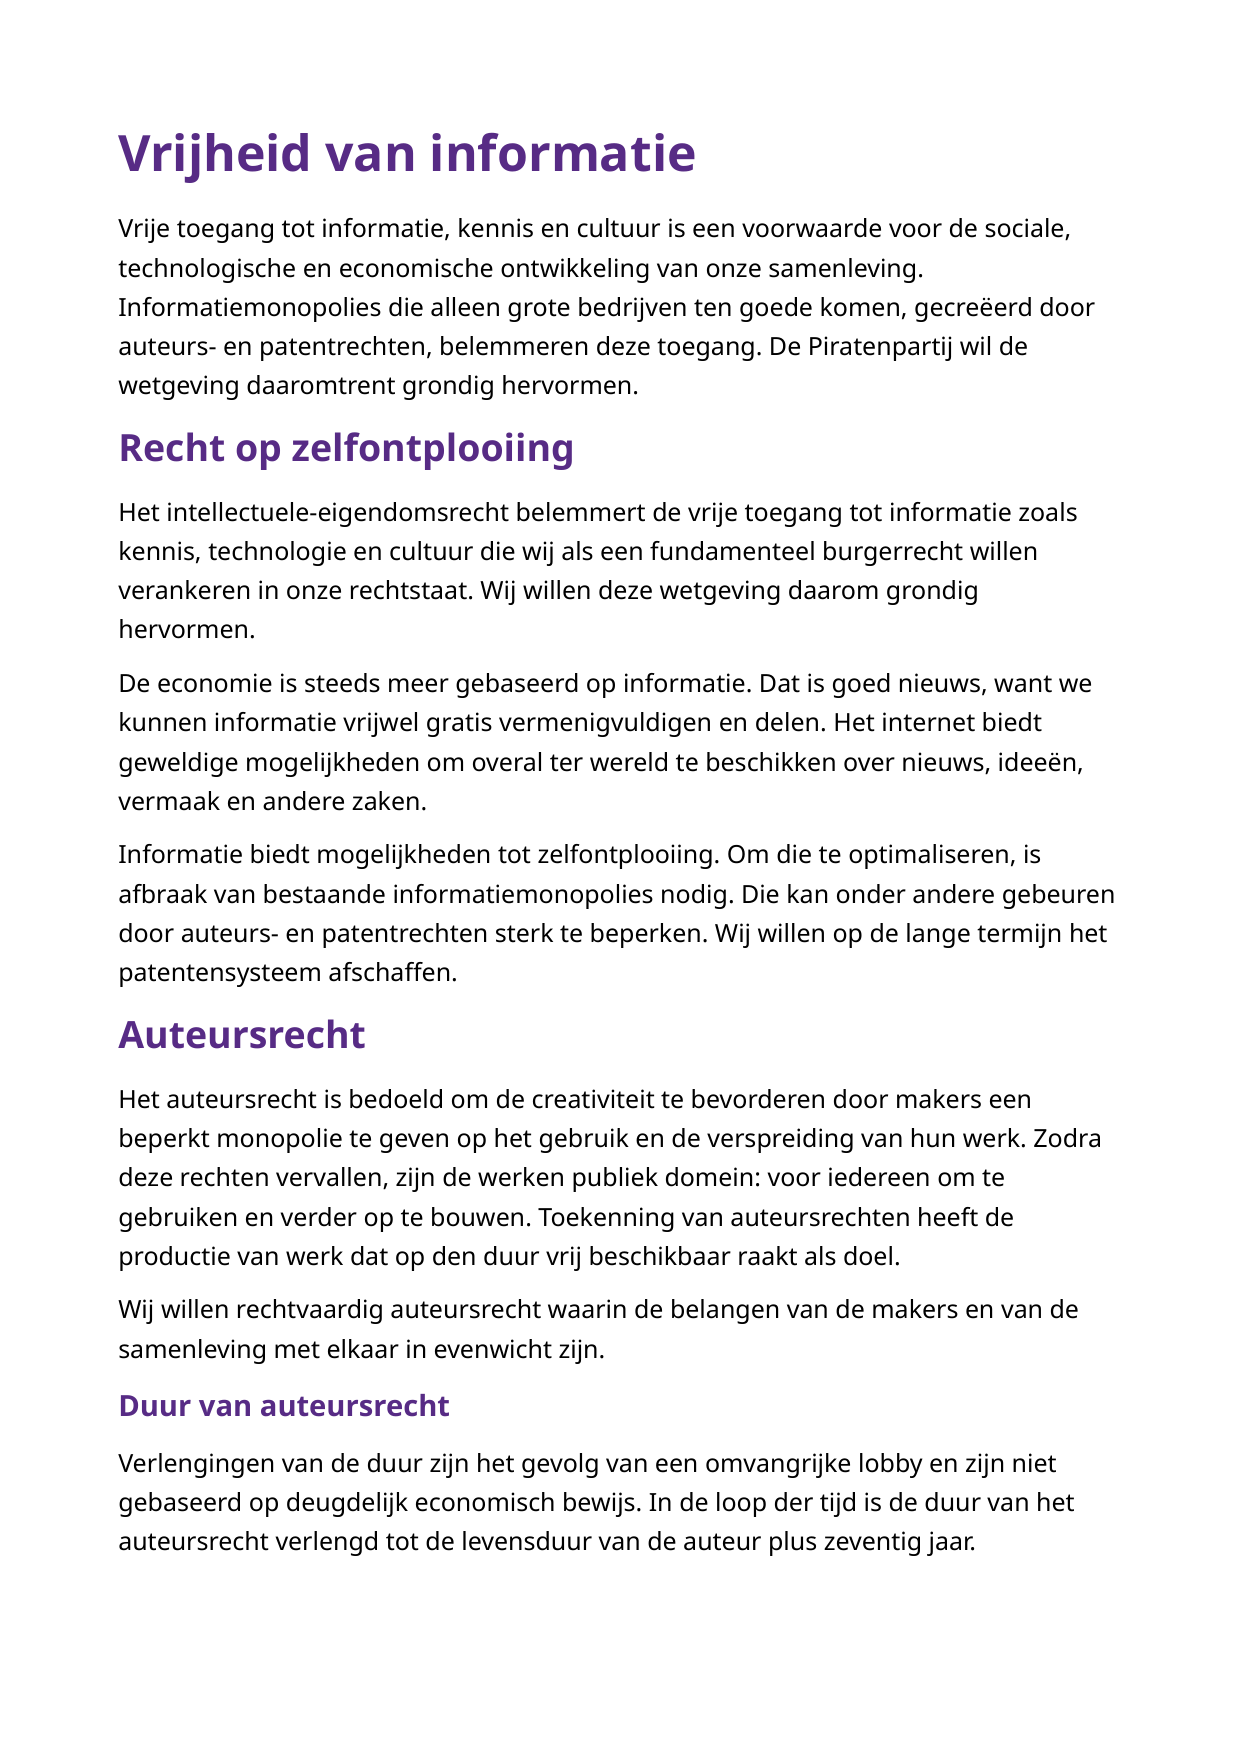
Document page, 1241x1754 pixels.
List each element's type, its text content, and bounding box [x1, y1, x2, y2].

text Informatie biedt mogelijkheden tot zelfontplooiing. Om die te optimaliseren, is afbraak van bestaande informatiemonopolies nodig. Die kan onder andere gebeuren door auteurs- en patentrechten sterk te beperken. Wij willen op de lange termijn het patentensysteem afschaffen. [118, 837, 1122, 989]
text Het auteursrecht is bedoeld om de creativiteit te bevorderen door makers een beperkt monopolie te geven op het gebruik en de verspreiding van hun werk. Zodra deze rechten vervallen, zijn de werken publiek domein: voor iedereen om te gebruiken en verder op te bouwen. Toekenning van auteursrechten heeft de productie van werk dat op den duur vrij beschikbaar raakt als doel. [118, 1082, 1122, 1272]
subtitle Recht op zelfontplooiing [118, 421, 1122, 472]
text Het intellectuele-eigendomsrecht belemmert de vrije toegang tot informatie zoals kennis, technologie en cultuur die wij als een fundamenteel burgerrecht willen verankeren in onze rechtstaat. Wij willen deze wetgeving daarom grondig hervormen. [118, 495, 1122, 646]
subtitle Duur van auteursrecht [118, 1385, 1122, 1425]
text Verlengingen van de duur zijn het gevolg van een omvangrijke lobby en zijn niet gebaseerd op deugdelijk economisch bewijs. In de loop der tijd is de duur van het auteursrecht verlengd tot de levensduur van de auteur plus zeventig jaar. [118, 1445, 1122, 1558]
text De economie is steeds meer gebaseerd op informatie. Dat is goed nieuws, want we kunnen informatie vrijwel gratis vermenigvuldigen en delen. Het internet biedt geweldige mogelijkheden om overal ter wereld te beschikken over nieuws, ideeën, vermaak en andere zaken. [118, 666, 1122, 817]
text Vrije toegang tot informatie, kennis en cultuur is een voorwaarde voor de sociale, technologische en economische ontwikkeling van onze samenleving. Informatiemonopolies die alleen grote bedrijven ten goede komen, gecreëerd door auteurs- en patentrechten, belemmeren deze toegang. De Piratenpartij wil de wetgeving daaromtrent grondig hervormen. [118, 211, 1122, 402]
subtitle Vrijheid van informatie [118, 118, 1122, 186]
subtitle Auteursrecht [118, 1008, 1122, 1059]
text Wij willen rechtvaardig auteursrecht waarin de belangen van de makers en van de samenleving met elkaar in evenwicht zijn. [118, 1292, 1122, 1365]
